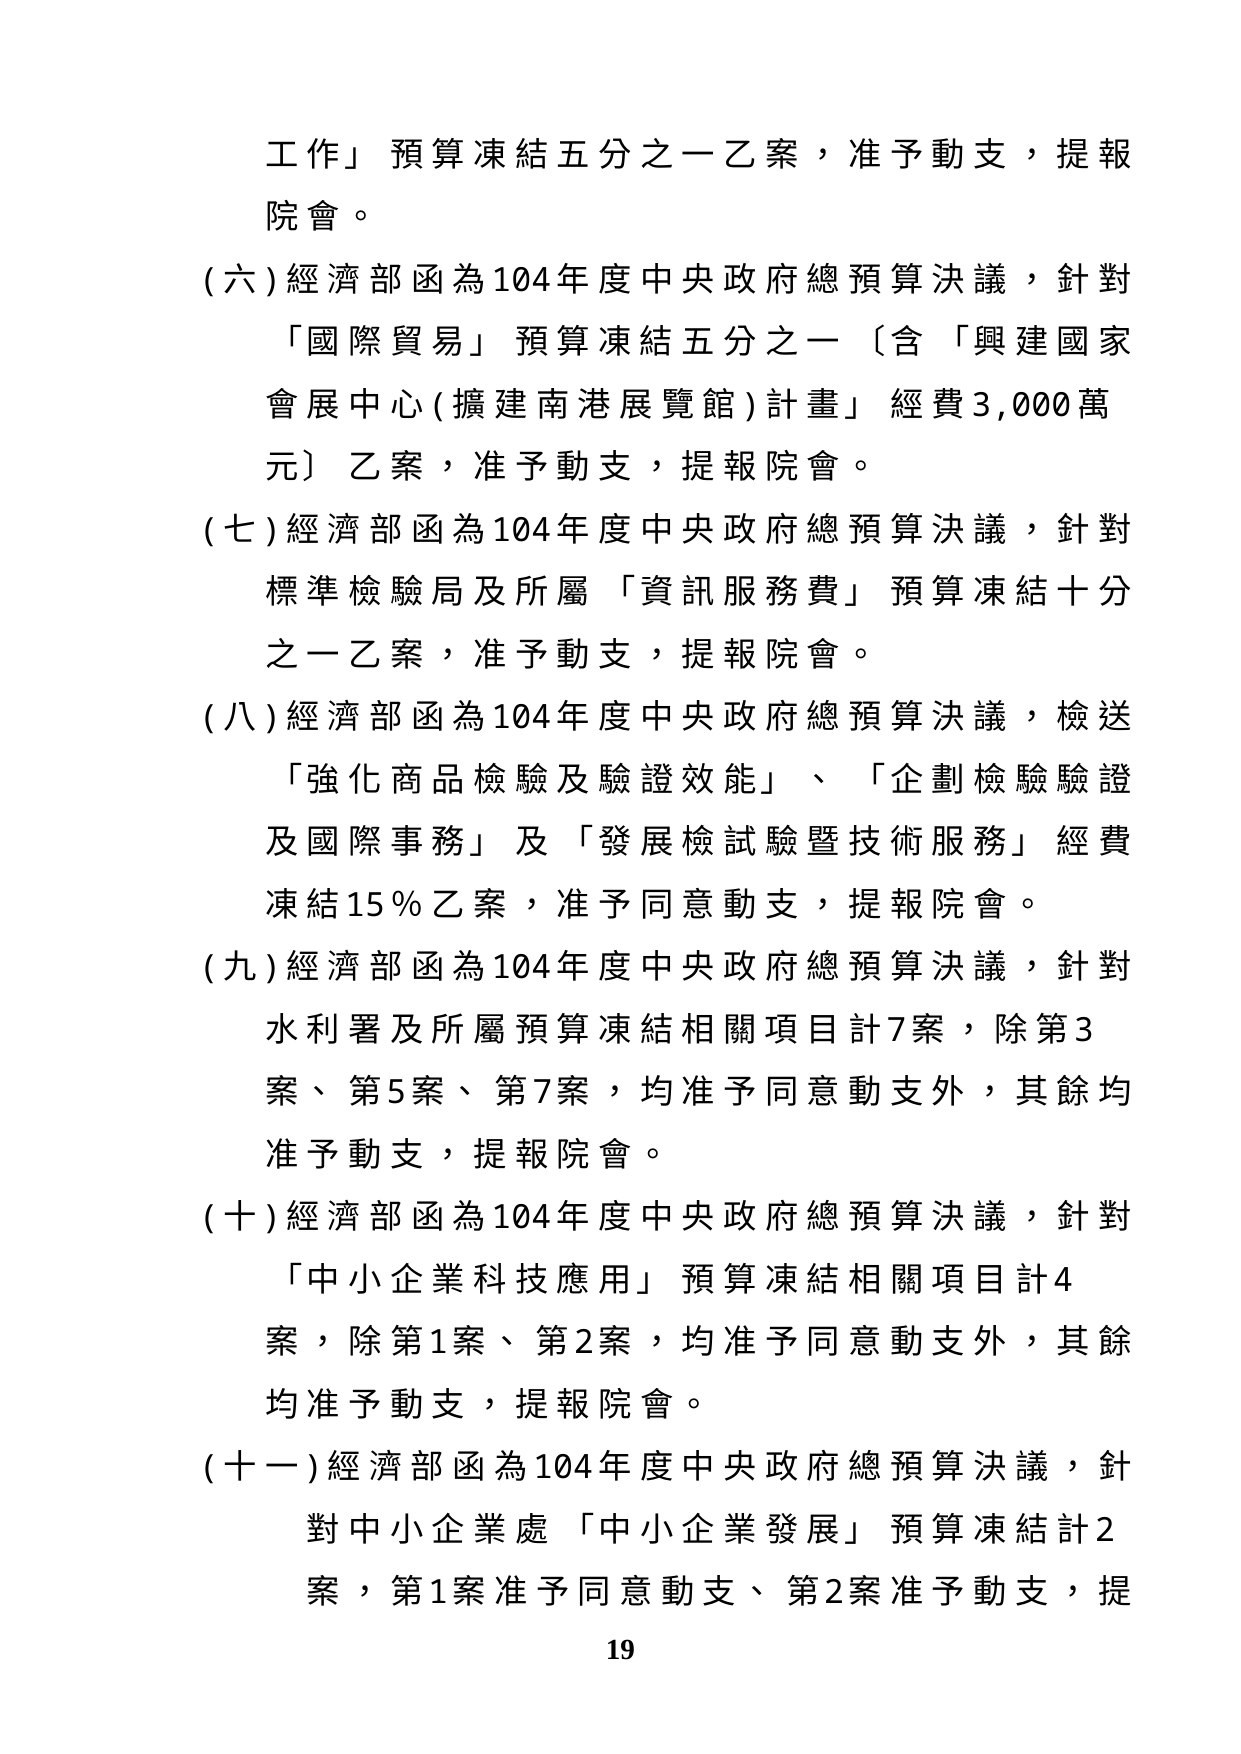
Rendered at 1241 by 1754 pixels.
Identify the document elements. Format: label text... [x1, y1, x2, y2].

text (九)經濟部函為104年度中央政府總預算決議，針對水利署及所屬預算凍結相關項目計7案，除第3案、第5案、第7案，均准予同意動支外，其餘均准予動支，提報院會。 [191, 923, 1136, 1173]
text (八)經濟部函為104年度中央政府總預算決議，檢送「強化商品檢驗及驗證效能」、「企劃檢驗驗證及國際事務」及「發展檢試驗暨技術服務」經費凍結15％乙案，准予同意動支，提報院會。 [191, 673, 1136, 923]
text (十)經濟部函為104年度中央政府總預算決議，針對「中小企業科技應用」預算凍結相關項目計4案，除第1案、第2案，均准予同意動支外，其餘均准予動支，提報院會。 [191, 1173, 1136, 1423]
text (十一)經濟部函為104年度中央政府總預算決議，針對中小企業處「中小企業發展」預算凍結計2案，第1案准予同意動支、第2案准予動支，提 [191, 1423, 1136, 1610]
text 工作」預算凍結五分之一乙案，准予動支，提報院會。 [191, 110, 1136, 235]
text (七)經濟部函為104年度中央政府總預算決議，針對標準檢驗局及所屬「資訊服務費」預算凍結十分之一乙案，准予動支，提報院會。 [191, 485, 1136, 673]
text (六)經濟部函為104年度中央政府總預算決議，針對「國際貿易」預算凍結五分之一〔含「興建國家會展中心(擴建南港展覽館)計畫」經費3,000萬元〕乙案，准予動支，提報院會。 [191, 235, 1136, 485]
